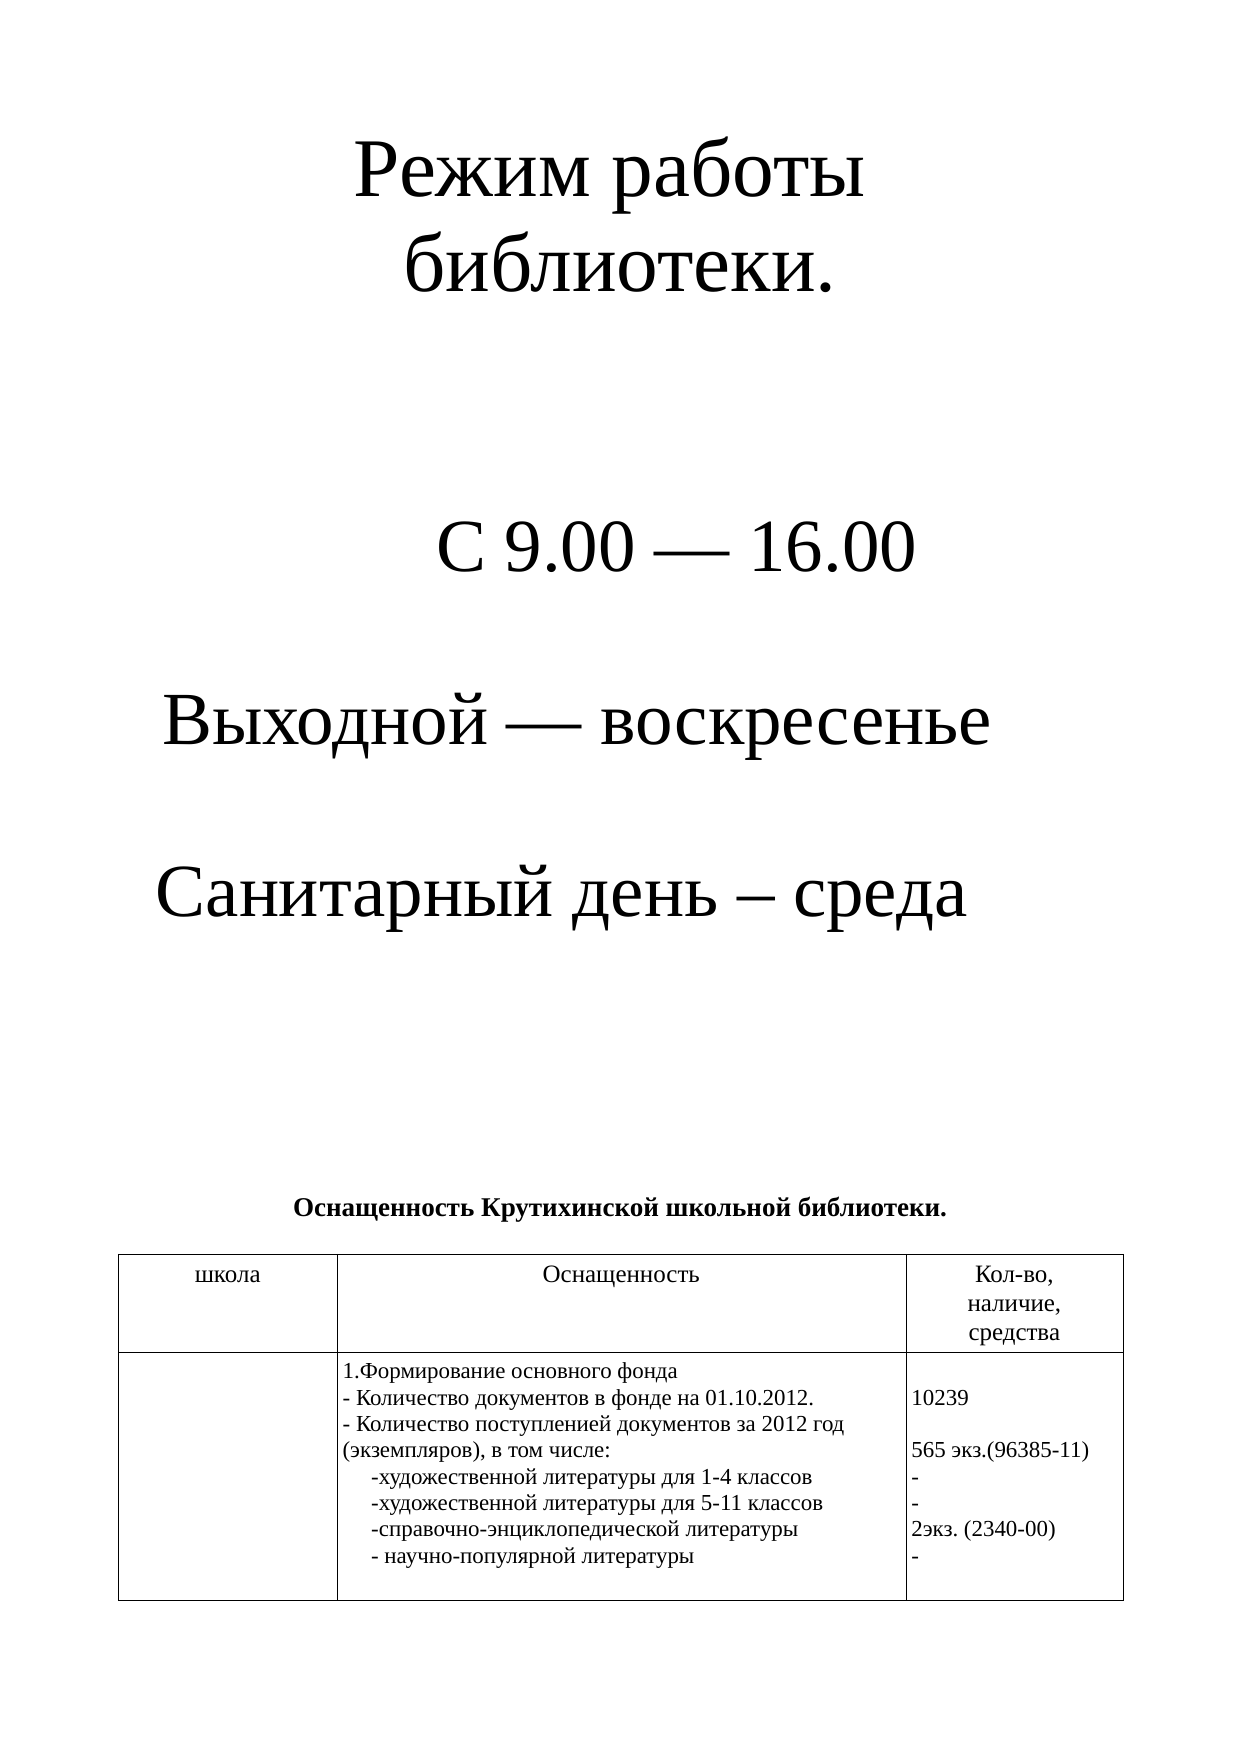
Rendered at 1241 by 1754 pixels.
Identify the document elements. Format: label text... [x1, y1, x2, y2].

table_header Оснащенность [338, 1255, 906, 1352]
table_cell 10239 565 экз.(96385-11) - - 2экз. (2340-00) - [907, 1353, 1123, 1600]
text Оснащенность Крутихинской школьной библиотеки. [118, 1191, 1122, 1223]
text библиотеки. [118, 214, 1122, 310]
table_cell 1.Формирование основного фонда - Количество документов в фонде на 01.10.2012. - Количество поступленией документов за 2012 год (экземпляров), в том числе: -художественной литературы для 1-4 классов -художественной литературы для 5-11 классов -справочно-энциклопедической литературы - научно-популярной литературы [338, 1353, 906, 1600]
text Режим работы [118, 118, 1122, 214]
table_header школа [119, 1255, 337, 1352]
list С 9.00 — 16.00 [193, 501, 1122, 588]
list Выходной — воскресенье [124, 674, 1122, 760]
table_cell [119, 1353, 337, 1600]
table_header Кол-во, наличие, средства [907, 1255, 1123, 1352]
text Санитарный день – среда [118, 846, 1122, 933]
